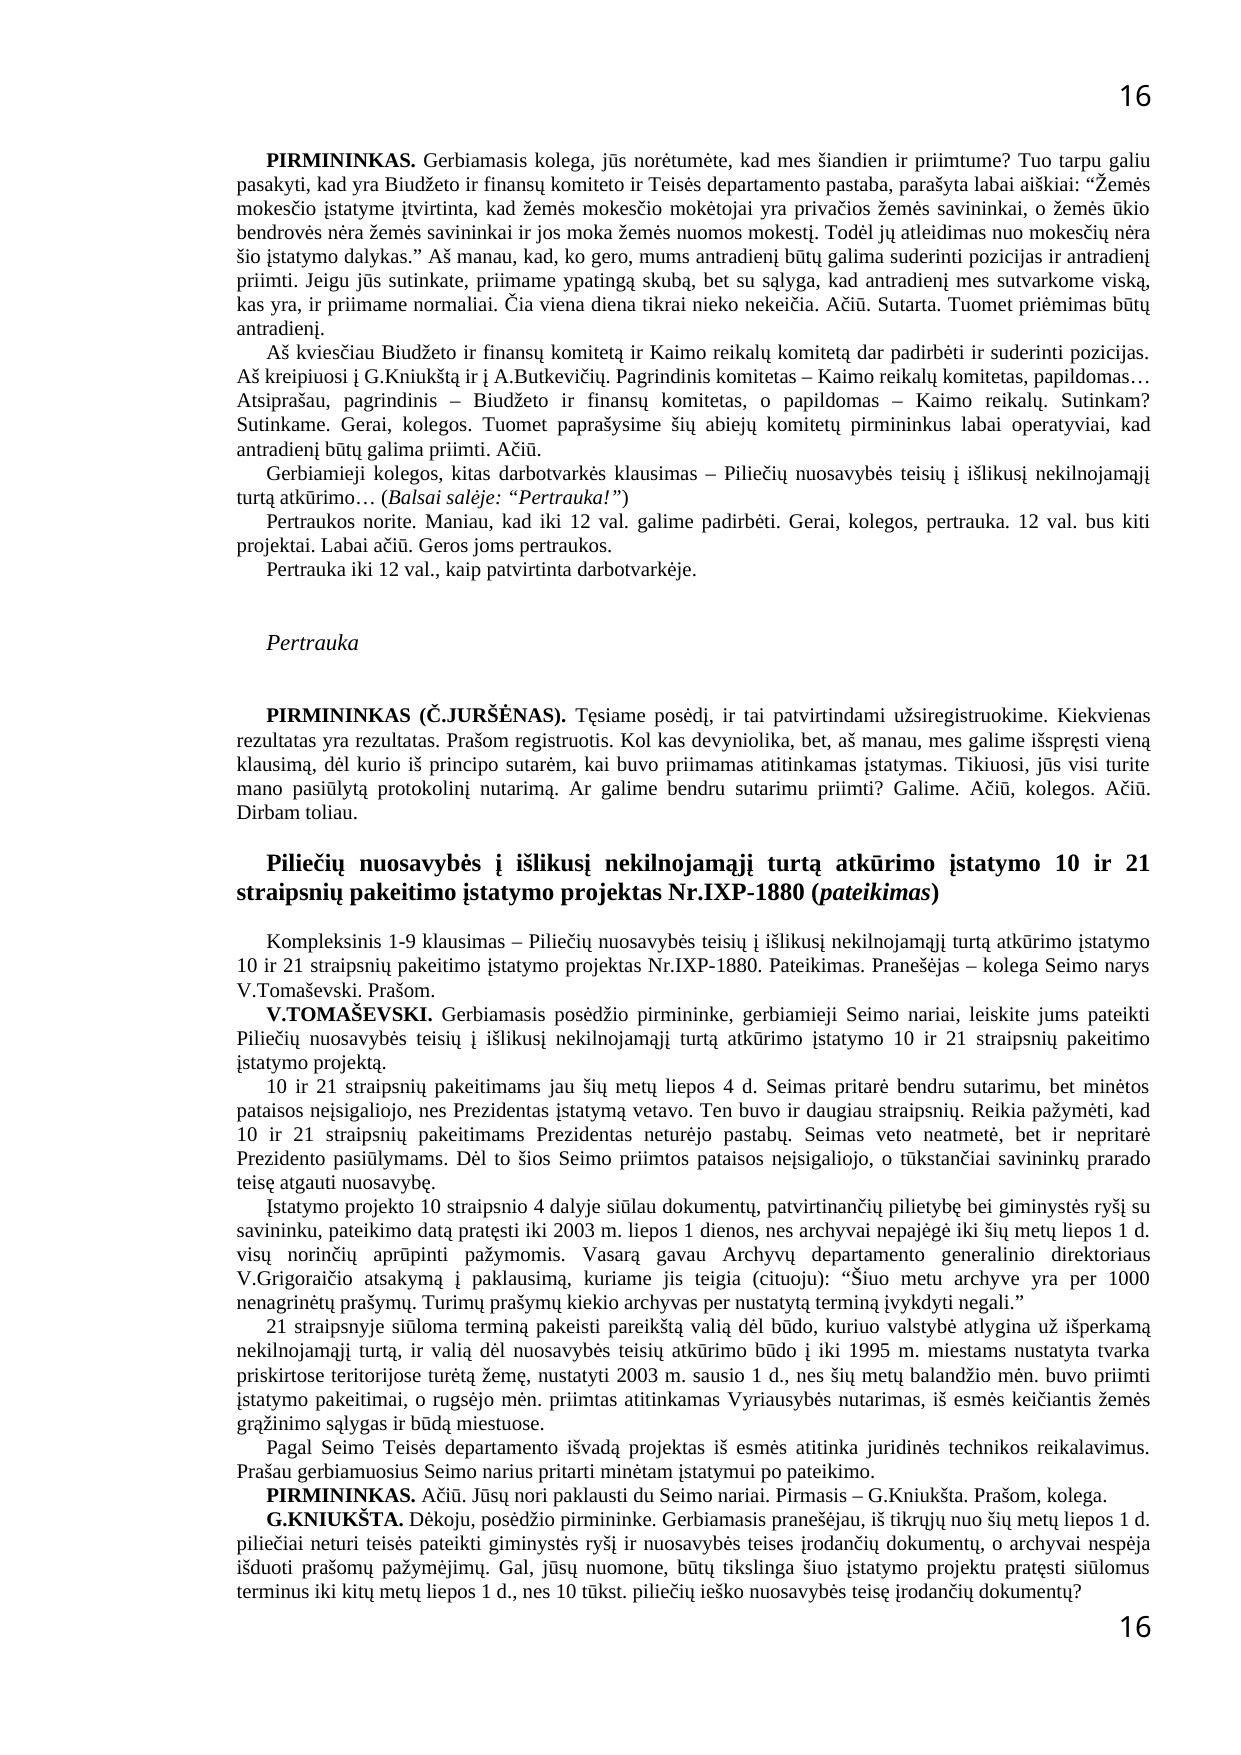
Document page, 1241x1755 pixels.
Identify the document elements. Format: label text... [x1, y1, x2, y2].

text G.KNIUKŠTA. Dėkoju, posėdžio pirmininke. Gerbiamasis pranešėjau, iš tikrųjų nuo šių metų liepos 1 d. piliečiai neturi teisės pateikti giminystės ryšį ir nuosavybės teises įrodančių dokumentų, o archyvai nespėja išduoti prašomų pažymėjimų. Gal, jūsų nuomone, būtų tikslinga šiuo įstatymo projektu pratęsti siūlomus terminus iki kitų metų liepos 1 d., nes 10 tūkst. piliečių ieško nuosavybės teisę įrodančių dokumentų? [236, 1507, 1152, 1603]
text 21 straipsnyje siūloma terminą pakeisti pareikštą valią dėl būdo, kuriuo valstybė atlygina už išperkamą nekilnojamąjį turtą, ir valią dėl nuosavybės teisių atkūrimo būdo į iki 1995 m. miestams nustatyta tvarka priskirtose teritorijose turėtą žemę, nustatyti 2003 m. sausio 1 d., nes šių metų balandžio mėn. buvo priimti įstatymo pakeitimai, o rugsėjo mėn. priimtas atitinkamas Vyriausybės nutarimas, iš esmės keičiantis žemės grąžinimo sąlygas ir būdą miestuose. [236, 1314, 1152, 1435]
text PIRMININKAS. Gerbiamasis kolega, jūs norėtumėte, kad mes šiandien ir priimtume? Tuo tarpu galiu pasakyti, kad yra Biudžeto ir finansų komiteto ir Teisės departamento pastaba, parašyta labai aiškiai: “Žemės mokesčio įstatyme įtvirtinta, kad žemės mokesčio mokėtojai yra privačios žemės savininkai, o žemės ūkio bendrovės nėra žemės savininkai ir jos moka žemės nuomos mokestį. Todėl jų atleidimas nuo mokesčių nėra šio įstatymo dalykas.” Aš manau, kad, ko gero, mums antradienį būtų galima suderinti pozicijas ir antradienį priimti. Jeigu jūs sutinkate, priimame ypatingą skubą, bet su sąlyga, kad antradienį mes sutvarkome viską, kas yra, ir priimame normaliai. Čia viena diena tikrai nieko nekeičia. Ačiū. Sutarta. Tuomet priėmimas būtų antradienį. [236, 148, 1152, 340]
text Kompleksinis 1-9 klausimas – Piliečių nuosavybės teisių į išlikusį nekilnojamąjį turtą atkūrimo įstatymo 10 ir 21 straipsnių pakeitimo įstatymo projektas Nr.IXP-1880. Pateikimas. Pranešėjas – kolega Seimo narys V.Tomaševski. Prašom. [236, 929, 1152, 1002]
text Pagal Seimo Teisės departamento išvadą projektas iš esmės atitinka juridinės technikos reikalavimus. Prašau gerbiamuosius Seimo narius pritarti minėtam įstatymui po pateikimo. [236, 1435, 1152, 1483]
text Piliečių nuosavybės į išlikusį nekilnojamąjį turtą atkūrimo įstatymo 10 ir 21 straipsnių pakeitimo įstatymo projektas Nr.IXP-1880 (pateikimas) [236, 848, 1152, 905]
text 10 ir 21 straipsnių pakeitimams jau šių metų liepos 4 d. Seimas pritarė bendru sutarimu, bet minėtos pataisos neįsigaliojo, nes Prezidentas įstatymą vetavo. Ten buvo ir daugiau straipsnių. Reikia pažymėti, kad 10 ir 21 straipsnių pakeitimams Prezidentas neturėjo pastabų. Seimas veto neatmetė, bet ir nepritarė Prezidento pasiūlymams. Dėl to šios Seimo priimtos pataisos neįsigaliojo, o tūkstančiai savininkų prarado teisę atgauti nuosavybę. [236, 1074, 1152, 1194]
text Gerbiamieji kolegos, kitas darbotvarkės klausimas – Piliečių nuosavybės teisių į išlikusį nekilnojamąjį turtą atkūrimo… (Balsai salėje: “Pertrauka!”) [236, 461, 1152, 509]
text Pertraukos norite. Maniau, kad iki 12 val. galime padirbėti. Gerai, kolegos, pertrauka. 12 val. bus kiti projektai. Labai ačiū. Geros joms pertraukos. [236, 509, 1152, 557]
text V.TOMAŠEVSKI. Gerbiamasis posėdžio pirmininke, gerbiamieji Seimo nariai, leiskite jums pateikti Piliečių nuosavybės teisių į išlikusį nekilnojamąjį turtą atkūrimo įstatymo 10 ir 21 straipsnių pakeitimo įstatymo projektą. [236, 1002, 1152, 1074]
text Pertrauka [236, 629, 1152, 655]
text Įstatymo projekto 10 straipsnio 4 dalyje siūlau dokumentų, patvirtinančių pilietybę bei giminystės ryšį su savininku, pateikimo datą pratęsti iki 2003 m. liepos 1 dienos, nes archyvai nepajėgė iki šių metų liepos 1 d. visų norinčių aprūpinti pažymomis. Vasarą gavau Archyvų departamento generalinio direktoriaus V.Grigoraičio atsakymą į paklausimą, kuriame jis teigia (cituoju): “Šiuo metu archyve yra per 1000 nenagrinėtų prašymų. Turimų prašymų kiekio archyvas per nustatytą terminą įvykdyti negali.” [236, 1194, 1152, 1314]
text PIRMININKAS (Č.JURŠĖNAS). Tęsiame posėdį, ir tai patvirtindami užsiregistruokime. Kiekvienas rezultatas yra rezultatas. Prašom registruotis. Kol kas devyniolika, bet, aš manau, mes galime išspręsti vieną klausimą, dėl kurio iš principo sutarėm, kai buvo priimamas atitinkamas įstatymas. Tikiuosi, jūs visi turite mano pasiūlytą protokolinį nutarimą. Ar galime bendru sutarimu priimti? Galime. Ačiū, kolegos. Ačiū. Dirbam toliau. [236, 703, 1152, 824]
text PIRMININKAS. Ačiū. Jūsų nori paklausti du Seimo nariai. Pirmasis – G.Kniukšta. Prašom, kolega. [236, 1483, 1152, 1507]
text Aš kviesčiau Biudžeto ir finansų komitetą ir Kaimo reikalų komitetą dar padirbėti ir suderinti pozicijas. Aš kreipiuosi į G.Kniukštą ir į A.Butkevičių. Pagrindinis komitetas – Kaimo reikalų komitetas, papildomas… Atsiprašau, pagrindinis – Biudžeto ir finansų komitetas, o papildomas – Kaimo reikalų. Sutinkam? Sutinkame. Gerai, kolegos. Tuomet paprašysime šių abiejų komitetų pirmininkus labai operatyviai, kad antradienį būtų galima priimti. Ačiū. [236, 340, 1152, 461]
text Pertrauka iki 12 val., kaip patvirtinta darbotvarkėje. [236, 557, 1152, 581]
